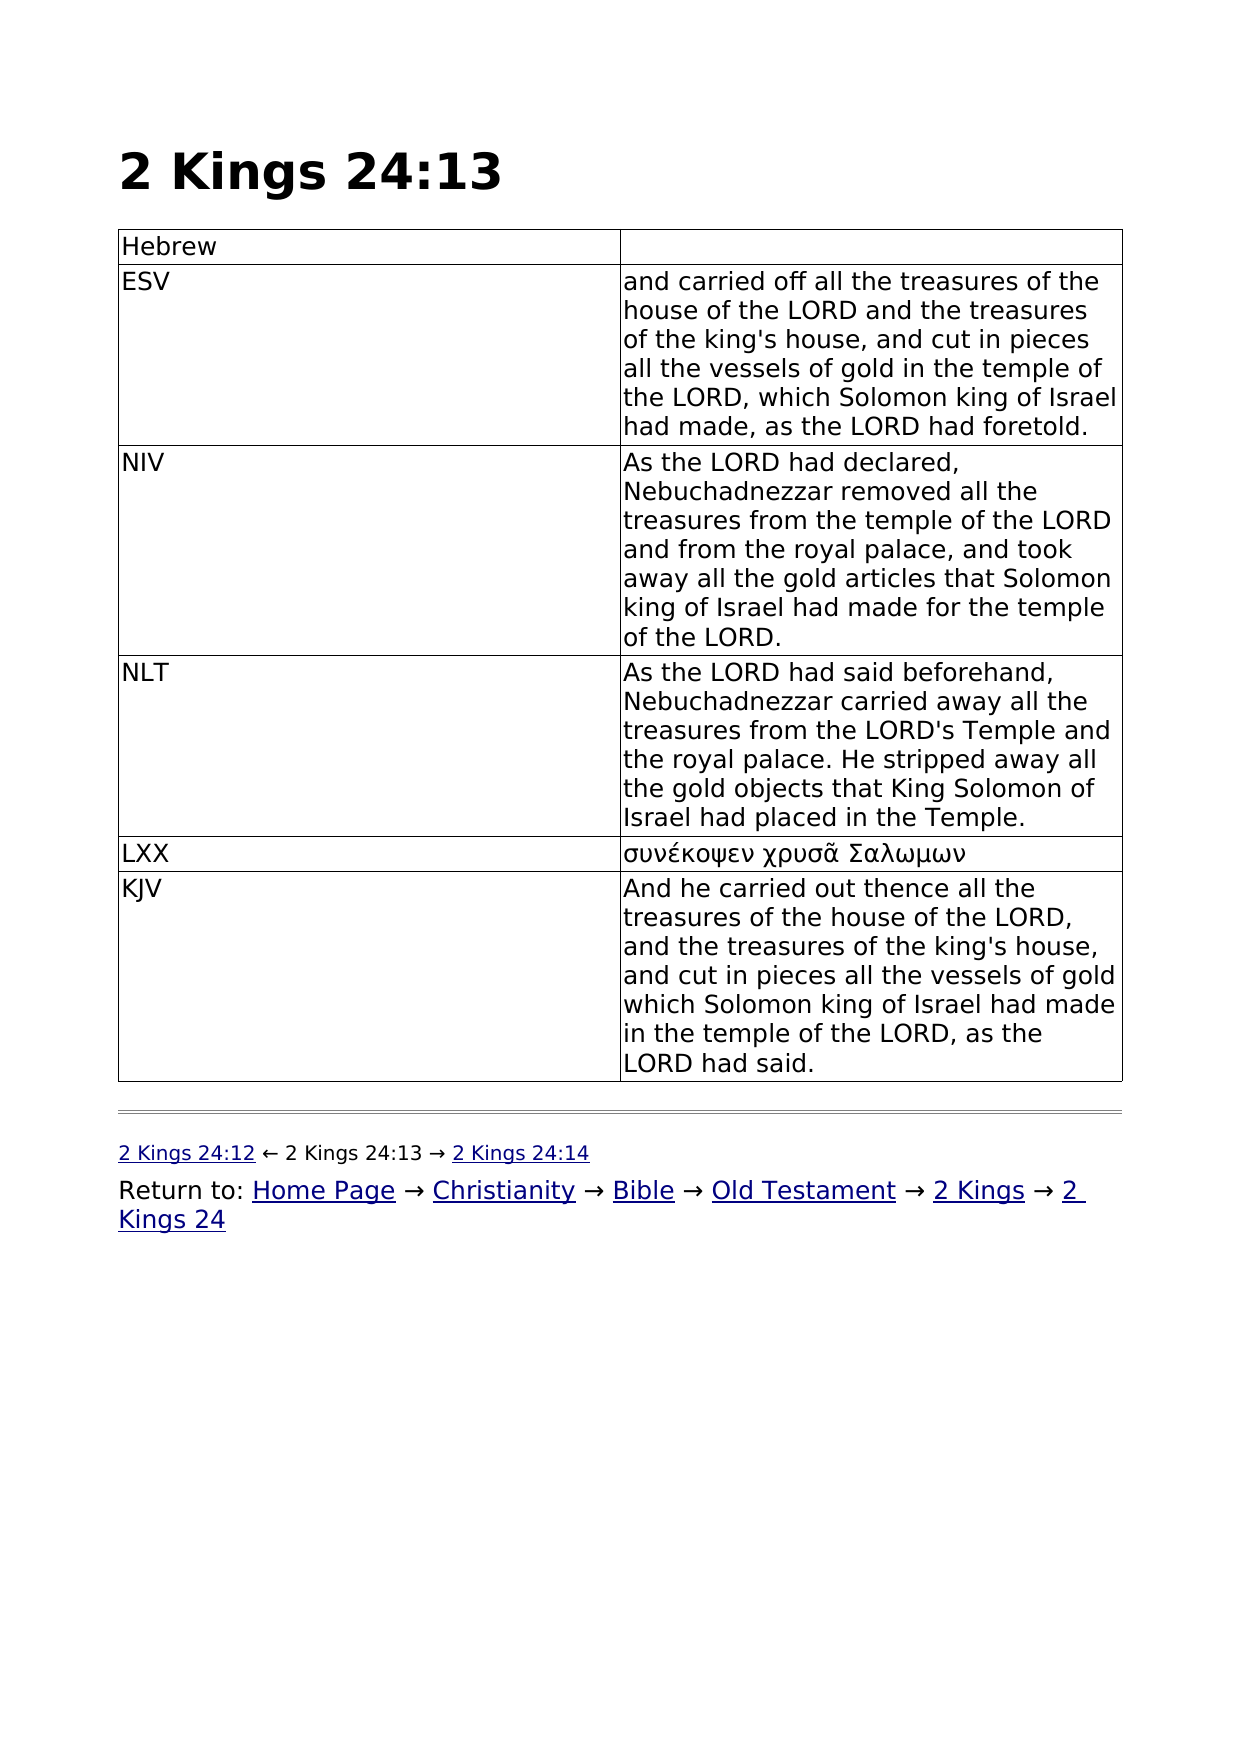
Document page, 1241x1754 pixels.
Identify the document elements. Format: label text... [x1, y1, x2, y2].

table_cell NLT [119, 656, 620, 836]
table_header Hebrew [119, 230, 620, 264]
table_cell and carried off all the treasures of the house of the LORD and the treasures of the king's house, and cut in pieces all the vessels of gold in the temple of the LORD, which Solomon king of Israel had made, as the LORD had foretold. [621, 265, 1122, 445]
text 2 Kings 24:12 ← 2 Kings 24:13 → 2 Kings 24:14 [118, 1142, 1122, 1176]
table_cell As the LORD had declared, Nebuchadnezzar removed all the treasures from the temple of the LORD and from the royal palace, and took away all the gold articles that Solomon king of Israel had made for the temple of the LORD. [621, 446, 1122, 655]
table_cell συνέκοψεν χρυσᾶ Σαλωμων [621, 837, 1122, 871]
table_header [621, 230, 1122, 264]
table_cell As the LORD had said beforehand, Nebuchadnezzar carried away all the treasures from the LORD's Temple and the royal palace. He stripped away all the gold objects that King Solomon of Israel had placed in the Temple. [621, 656, 1122, 836]
table_cell NIV [119, 446, 620, 655]
table_cell And he carried out thence all the treasures of the house of the LORD, and the treasures of the king's house, and cut in pieces all the vessels of gold which Solomon king of Israel had made in the temple of the LORD, as the LORD had said. [621, 872, 1122, 1081]
table_cell KJV [119, 872, 620, 1081]
text Return to: Home Page → Christianity → Bible → Old Testament → 2 Kings → 2 Kings 24 [118, 1176, 1122, 1234]
table_cell ESV [119, 265, 620, 445]
table_cell LXX [119, 837, 620, 871]
subtitle 2 Kings 24:13 [118, 143, 1122, 201]
